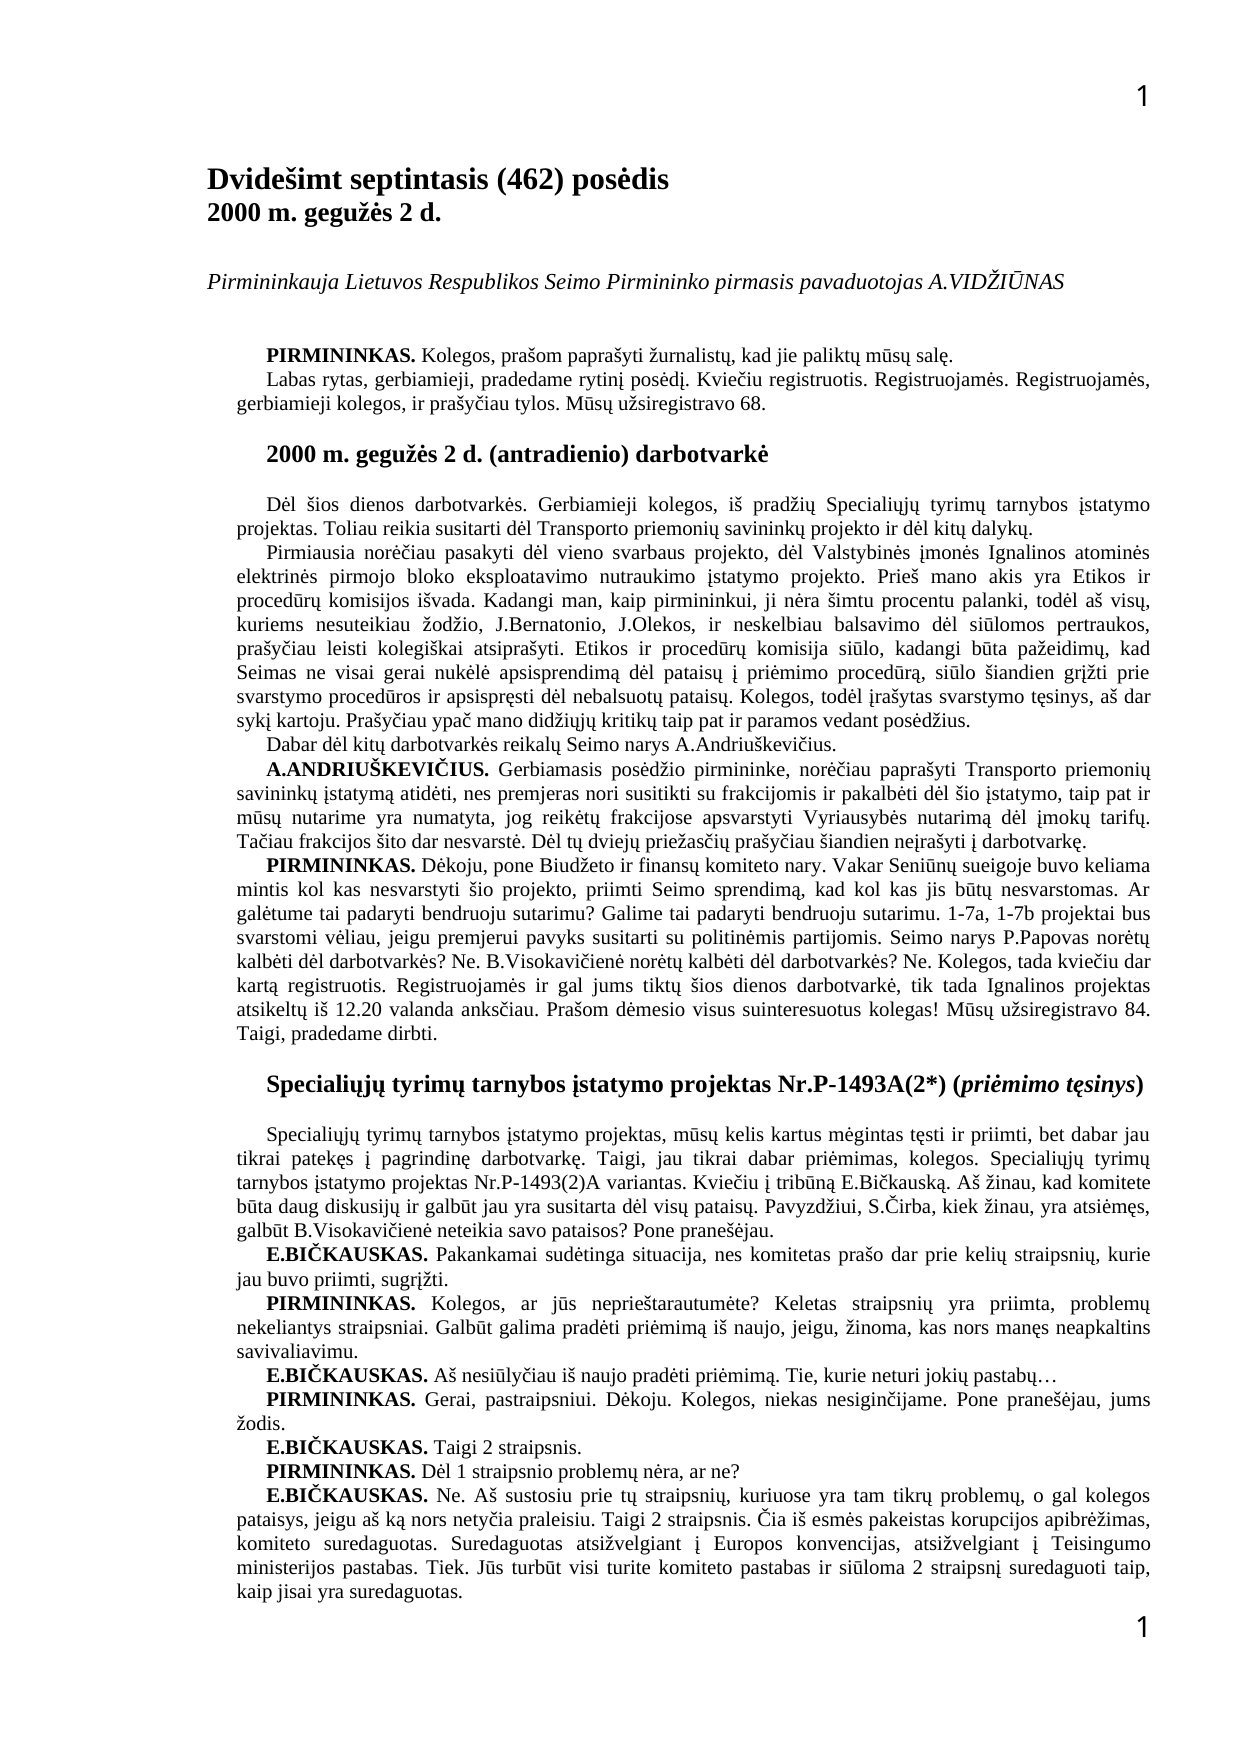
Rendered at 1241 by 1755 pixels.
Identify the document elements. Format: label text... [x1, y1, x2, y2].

text Specialiųjų tyrimų tarnybos įstatymo projektas Nr.P-1493A(2*) (priėmimo tęsinys) [236, 1069, 1152, 1098]
text PIRMININKAS. Kolegos, prašom paprašyti žurnalistų, kad jie paliktų mūsų salę. [236, 343, 1152, 367]
text Dėl šios dienos darbotvarkės. Gerbiamieji kolegos, iš pradžių Specialiųjų tyrimų tarnybos įstatymo projektas. Toliau reikia susitarti dėl Transporto priemonių savininkų projekto ir dėl kitų dalykų. [236, 492, 1152, 540]
text A.ANDRIUŠKEVIČIUS. Gerbiamasis posėdžio pirmininke, norėčiau paprašyti Transporto priemonių savininkų įstatymą atidėti, nes premjeras nori susitikti su frakcijomis ir pakalbėti dėl šio įstatymo, taip pat ir mūsų nutarime yra numatyta, jog reikėtų frakcijose apsvarstyti Vyriausybės nutarimą dėl įmokų tarifų. Tačiau frakcijos šito dar nesvarstė. Dėl tų dviejų priežasčių prašyčiau šiandien neįrašyti į darbotvarkę. [236, 756, 1152, 853]
text E.BIČKAUSKAS. Ne. Aš sustosiu prie tų straipsnių, kuriuose yra tam tikrų problemų, o gal kolegos pataisys, jeigu aš ką nors netyčia praleisiu. Taigi 2 straipsnis. Čia iš esmės pakeistas korupcijos apibrėžimas, komiteto suredaguotas. Suredaguotas atsižvelgiant į Europos konvencijas, atsižvelgiant į Teisingumo ministerijos pastabas. Tiek. Jūs turbūt visi turite komiteto pastabas ir siūloma 2 straipsnį suredaguoti taip, kaip jisai yra suredaguotas. [236, 1483, 1152, 1603]
text Specialiųjų tyrimų tarnybos įstatymo projektas, mūsų kelis kartus mėgintas tęsti ir priimti, bet dabar jau tikrai patekęs į pagrindinę darbotvarkę. Taigi, jau tikrai dabar priėmimas, kolegos. Specialiųjų tyrimų tarnybos įstatymo projektas Nr.P-1493(2)A variantas. Kviečiu į tribūną E.Bičkauską. Aš žinau, kad komitete būta daug diskusijų ir galbūt jau yra susitarta dėl visų pataisų. Pavyzdžiui, S.Čirba, kiek žinau, yra atsiėmęs, galbūt B.Visokavičienė neteikia savo pataisos? Pone pranešėjau. [236, 1122, 1152, 1242]
text PIRMININKAS. Dėkoju, pone Biudžeto ir finansų komiteto nary. Vakar Seniūnų sueigoje buvo keliama mintis kol kas nesvarstyti šio projekto, priimti Seimo sprendimą, kad kol kas jis būtų nesvarstomas. Ar galėtume tai padaryti bendruoju sutarimu? Galime tai padaryti bendruoju sutarimu. 1-7a, 1-7b projektai bus svarstomi vėliau, jeigu premjerui pavyks susitarti su politinėmis partijomis. Seimo narys P.Papovas norėtų kalbėti dėl darbotvarkės? Ne. B.Visokavičienė norėtų kalbėti dėl darbotvarkės? Ne. Kolegos, tada kviečiu dar kartą registruotis. Registruojamės ir gal jums tiktų šios dienos darbotvarkė, tik tada Ignalinos projektas atsikeltų iš 12.20 valanda anksčiau. Prašom dėmesio visus suinteresuotus kolegas! Mūsų užsiregistravo 84. Taigi, pradedame dirbti. [236, 853, 1152, 1045]
text Dabar dėl kitų darbotvarkės reikalų Seimo narys A.Andriuškevičius. [236, 732, 1152, 756]
text Labas rytas, gerbiamieji, pradedame rytinį posėdį. Kviečiu registruotis. Registruojamės. Registruojamės, gerbiamieji kolegos, ir prašyčiau tylos. Mūsų užsiregistravo 68. [236, 367, 1152, 415]
text E.BIČKAUSKAS. Pakankamai sudėtinga situacija, nes komitetas prašo dar prie kelių straipsnių, kurie jau buvo priimti, sugrįžti. [236, 1242, 1152, 1291]
text E.BIČKAUSKAS. Taigi 2 straipsnis. [236, 1435, 1152, 1459]
text 2000 m. gegužės 2 d. (antradienio) darbotvarkė [236, 439, 1152, 468]
text E.BIČKAUSKAS. Aš nesiūlyčiau iš naujo pradėti priėmimą. Tie, kurie neturi jokių pastabų… [236, 1363, 1152, 1387]
text Dvidešimt septintasis (462) posėdis 2000 m. gegužės 2 d. [207, 160, 1152, 227]
text Pirmiausia norėčiau pasakyti dėl vieno svarbaus projekto, dėl Valstybinės įmonės Ignalinos atominės elektrinės pirmojo bloko eksploatavimo nutraukimo įstatymo projekto. Prieš mano akis yra Etikos ir procedūrų komisijos išvada. Kadangi man, kaip pirmininkui, ji nėra šimtu procentu palanki, todėl aš visų, kuriems nesuteikiau žodžio, J.Bernatonio, J.Olekos, ir neskelbiau balsavimo dėl siūlomos pertraukos, prašyčiau leisti kolegiškai atsiprašyti. Etikos ir procedūrų komisija siūlo, kadangi būta pažeidimų, kad Seimas ne visai gerai nukėlė apsisprendimą dėl pataisų į priėmimo procedūrą, siūlo šiandien grįžti prie svarstymo procedūros ir apsispręsti dėl nebalsuotų pataisų. Kolegos, todėl įrašytas svarstymo tęsinys, aš dar sykį kartoju. Prašyčiau ypač mano didžiųjų kritikų taip pat ir paramos vedant posėdžius. [236, 540, 1152, 732]
text Pirmininkauja Lietuvos Respublikos Seimo Pirmininko pirmasis pavaduotojas A.VIDŽIŪNAS [207, 268, 1152, 294]
text PIRMININKAS. Dėl 1 straipsnio problemų nėra, ar ne? [236, 1459, 1152, 1483]
text PIRMININKAS. Kolegos, ar jūs neprieštarautumėte? Keletas straipsnių yra priimta, problemų nekeliantys straipsniai. Galbūt galima pradėti priėmimą iš naujo, jeigu, žinoma, kas nors manęs neapkaltins savivaliavimu. [236, 1291, 1152, 1363]
text PIRMININKAS. Gerai, pastraipsniui. Dėkoju. Kolegos, niekas nesiginčijame. Pone pranešėjau, jums žodis. [236, 1387, 1152, 1435]
